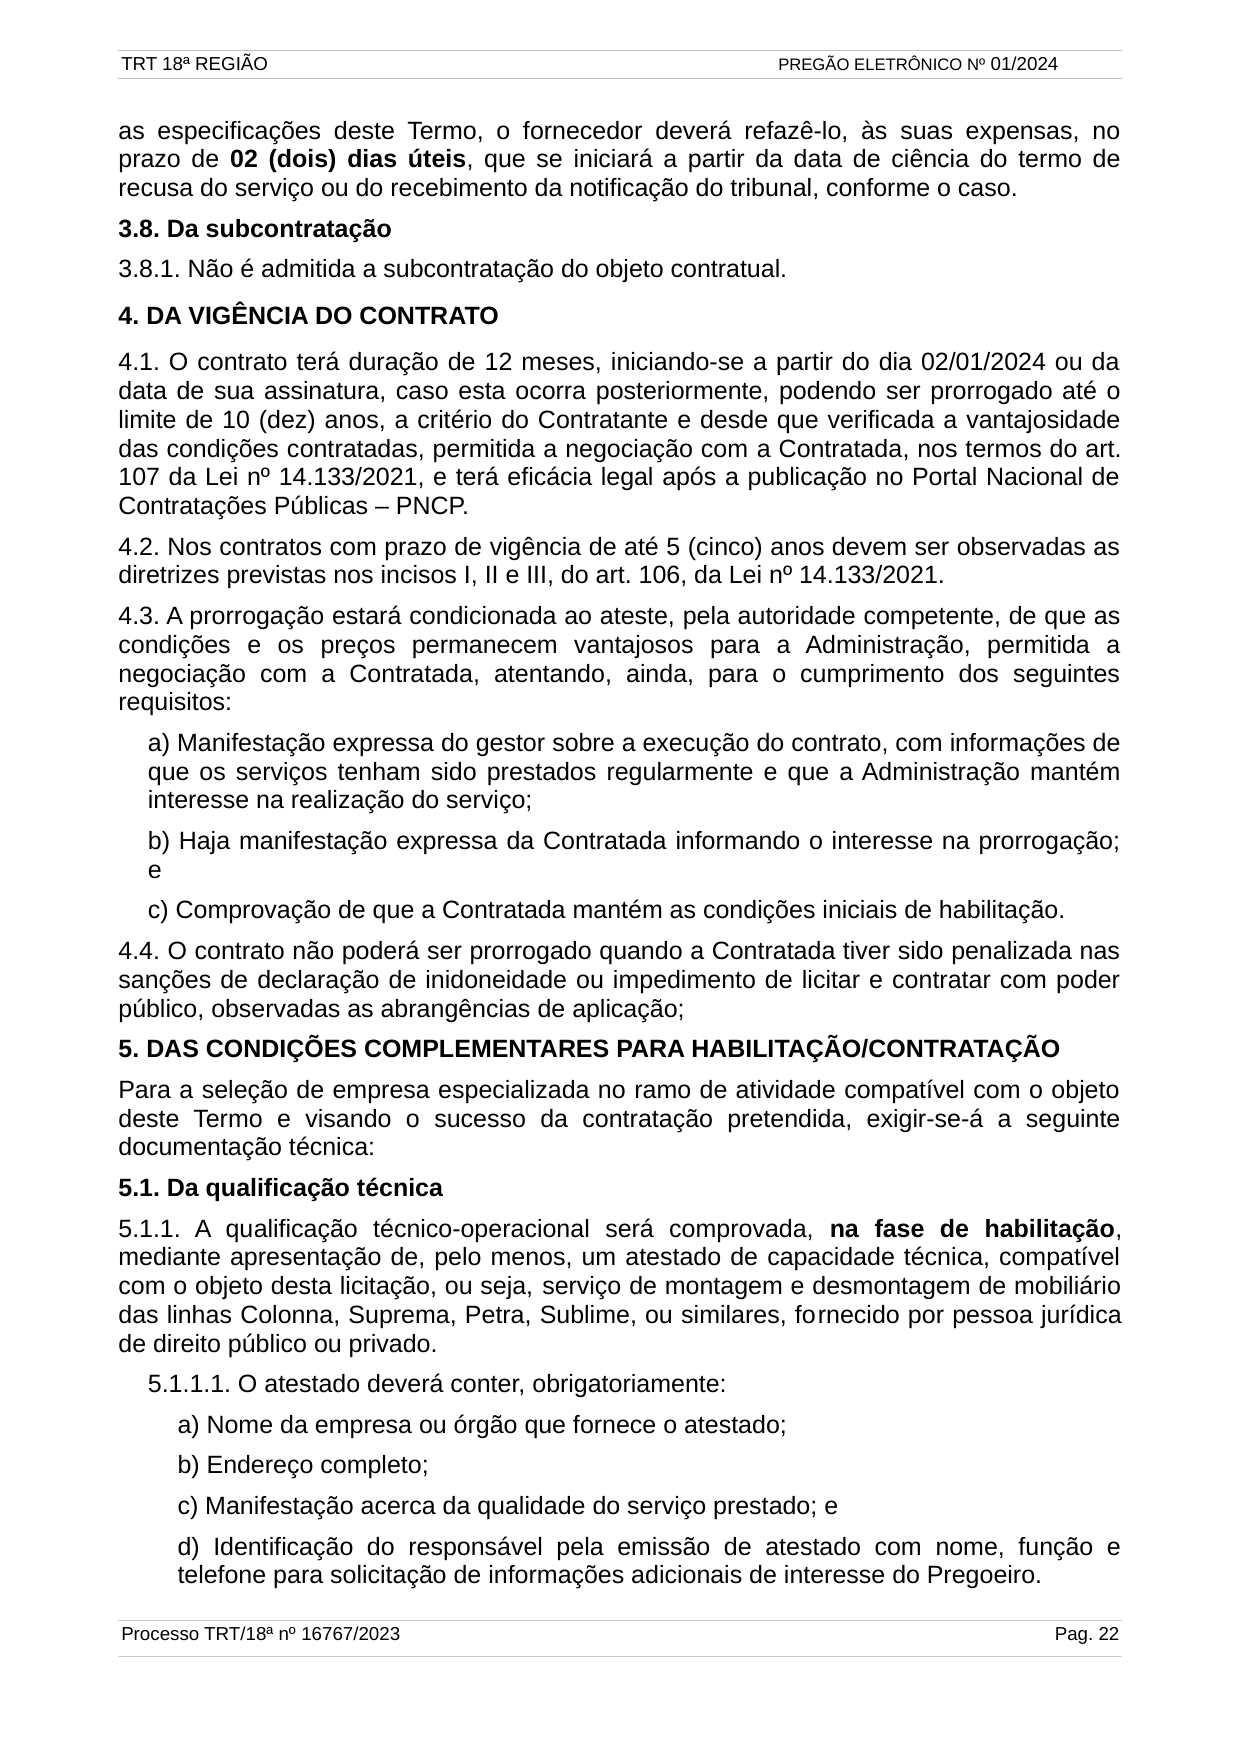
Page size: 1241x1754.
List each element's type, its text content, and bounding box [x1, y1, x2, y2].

text Para a seleção de empresa especializada no ramo de atividade compatível com o objeto deste Termo e visando o sucesso da contratação pretendida, exigir-se-á a seguinte documentação técnica: [118, 1075, 1122, 1161]
text d) Identificação do responsável pela emissão de atestado com nome, função e telefone para solicitação de informações adicionais de interesse do Pregoeiro. [177, 1532, 1122, 1589]
text 5. DAS CONDIÇÕES COMPLEMENTARES PARA HABILITAÇÃO/CONTRATAÇÃO [118, 1034, 1122, 1063]
text 4.3. A prorrogação estará condicionada ao ateste, pela autoridade competente, de que as condições e os preços permanecem vantajosos para a Administração, permitida a negociação com a Contratada, atentando, ainda, para o cumprimento dos seguintes requisitos: [118, 601, 1122, 716]
text 5.1. Da qualificação técnica [118, 1173, 1122, 1202]
text b) Endereço completo; [177, 1450, 1122, 1479]
text c) Manifestação acerca da qualidade do serviço prestado; e [177, 1491, 1122, 1520]
text b) Haja manifestação expressa da Contratada informando o interesse na prorrogação; e [148, 826, 1122, 883]
text 4.4. O contrato não poderá ser prorrogado quando a Contratada tiver sido penalizada nas sanções de declaração de inidoneidade ou impedimento de licitar e contratar com poder público, observadas as abrangências de aplicação; [118, 936, 1122, 1022]
text 4.1. O contrato terá duração de 12 meses, iniciando-se a partir do dia 02/01/2024 ou da data de sua assinatura, caso esta ocorra posteriormente, podendo ser prorrogado até o limite de 10 (dez) anos, a critério do Contratante e desde que verificada a vantajosidade das condições contratadas, permitida a negociação com a Contratada, nos termos do art. 107 da Lei nº 14.133/2021, e terá eficácia legal após a publicação no Portal Nacional de Contratações Públicas – PNCP. [118, 347, 1122, 520]
text 3.8.1. Não é admitida a subcontratação do objeto contratual. [118, 254, 1122, 283]
text 4. DA VIGÊNCIA DO CONTRATO [118, 301, 1122, 329]
text as especificações deste Termo, o fornecedor deverá refazê-lo, às suas expensas, no prazo de 02 (dois) dias úteis, que se iniciará a partir da data de ciência do termo de recusa do serviço ou do recebimento da notificação do tribunal, conforme o caso. [118, 116, 1122, 202]
text a) Nome da empresa ou órgão que fornece o atestado; [177, 1410, 1122, 1438]
text 5.1.1. A qualificação técnico-operacional será comprovada, na fase de habilitação, mediante apresentação de, pelo menos, um atestado de capacidade técnica, compatível com o objeto desta licitação, ou seja, serviço de montagem e desmontagem de mobiliário das linhas Colonna, Suprema, Petra, Sublime, ou similares, fornecido por pessoa jurídica de direito público ou privado. [118, 1213, 1122, 1357]
text a) Manifestação expressa do gestor sobre a execução do contrato, com informações de que os serviços tenham sido prestados regularmente e que a Administração mantém interesse na realização do serviço; [148, 728, 1122, 814]
text 5.1.1.1. O atestado deverá conter, obrigatoriamente: [148, 1369, 1122, 1398]
text 3.8. Da subcontratação [118, 214, 1122, 242]
text c) Comprovação de que a Contratada mantém as condições iniciais de habilitação. [148, 895, 1122, 924]
text 4.2. Nos contratos com prazo de vigência de até 5 (cinco) anos devem ser observadas as diretrizes previstas nos incisos I, II e III, do art. 106, da Lei nº 14.133/2021. [118, 532, 1122, 589]
